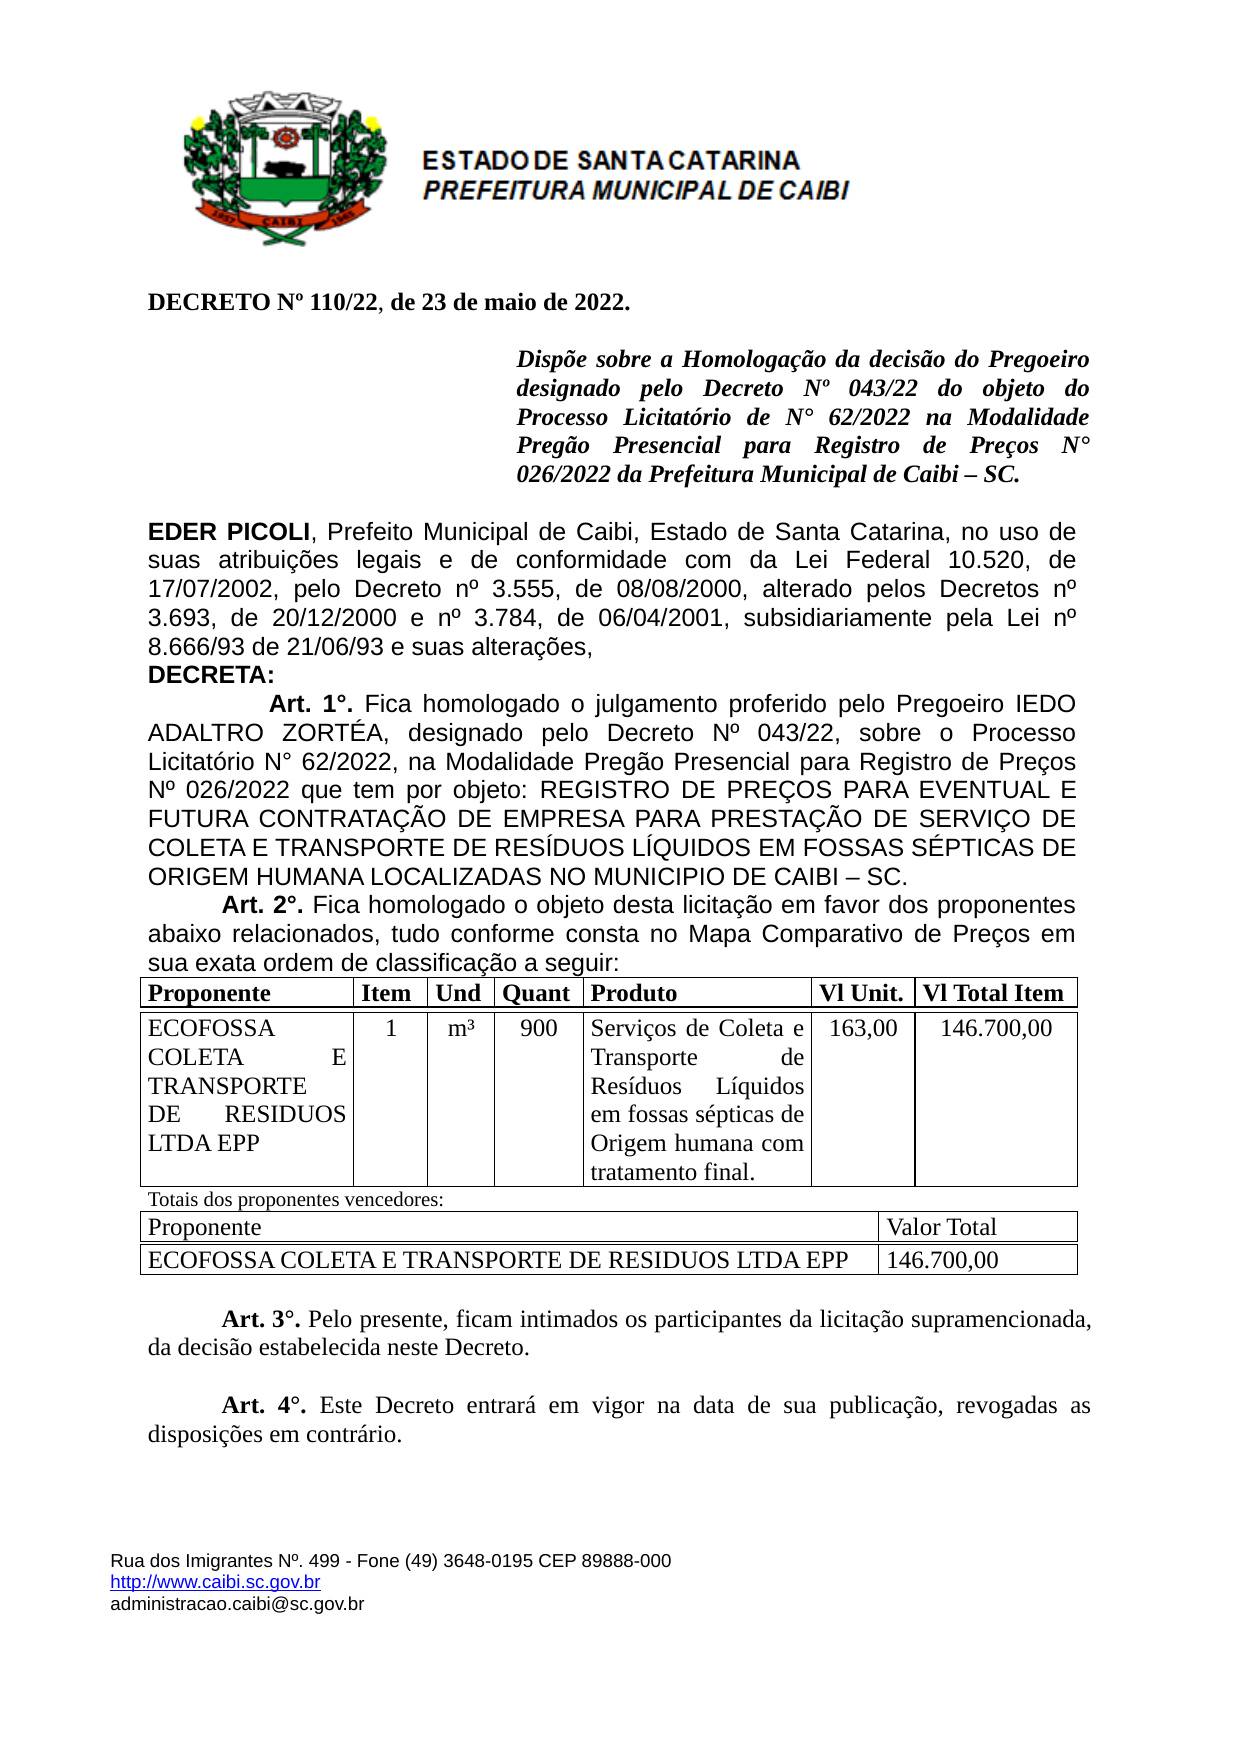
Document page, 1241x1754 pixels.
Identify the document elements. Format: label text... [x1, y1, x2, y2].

table_header 900 [495, 1013, 583, 1186]
table_header ECOFOSSA COLETA E TRANSPORTE DE RESIDUOS LTDA EPP [141, 1245, 878, 1274]
table_header 146.700,00 [879, 1245, 1077, 1274]
table_header Proponente [141, 1212, 878, 1241]
table_header Quant [495, 978, 583, 1006]
table_header Vl Total Item [916, 978, 1077, 1006]
text Art. 4°. Este Decreto entrará em vigor na data de sua publicação, revogadas as disposições em contrário. [148, 1390, 1092, 1447]
table_header ECOFOSSA COLETA E TRANSPORTE DE RESIDUOS LTDA EPP [141, 1013, 353, 1186]
text Art. 3°. Pelo presente, ficam intimados os participantes da licitação supramencionada, da decisão estabelecida neste Decreto. [148, 1304, 1092, 1361]
table_header Produto [584, 978, 811, 1006]
table_header m³ [428, 1013, 494, 1186]
table_header Valor Total [879, 1212, 1077, 1241]
text Art. 2°. Fica homologado o objeto desta licitação em favor dos proponentes abaixo relacionados, tudo conforme consta no Mapa Comparativo de Preços em sua exata ordem de classificação a seguir: [148, 890, 1078, 977]
table_header 163,00 [812, 1013, 914, 1186]
text DECRETO Nº 110/22, de 23 de maio de 2022. [148, 287, 1092, 315]
table_header Serviços de Coleta e Transporte de Resíduos Líquidos em fossas sépticas de Origem humana com tratamento final. [584, 1013, 811, 1186]
table_header Proponente [141, 978, 353, 1006]
text DECRETA: [148, 660, 1078, 689]
table_header 146.700,00 [916, 1013, 1077, 1186]
text Totais dos proponentes vencedores: [148, 1187, 1092, 1211]
text Art. 1°. Fica homologado o julgamento proferido pelo Pregoeiro IEDO ADALTRO ZORTÉA, designado pelo Decreto Nº 043/22, sobre o Processo Licitatório N° 62/2022, na Modalidade Pregão Presencial para Registro de Preços Nº 026/2022 que tem por objeto: REGISTRO DE PREÇOS PARA EVENTUAL E FUTURA CONTRATAÇÃO DE EMPRESA PARA PRESTAÇÃO DE SERVIÇO DE COLETA E TRANSPORTE DE RESÍDUOS LÍQUIDOS EM FOSSAS SÉPTICAS DE ORIGEM HUMANA LOCALIZADAS NO MUNICIPIO DE CAIBI – SC. [148, 689, 1078, 890]
text EDER PICOLI, Prefeito Municipal de Caibi, Estado de Santa Catarina, no uso de suas atribuições legais e de conformidade com da Lei Federal 10.520, de 17/07/2002, pelo Decreto nº 3.555, de 08/08/2000, alterado pelos Decretos nº 3.693, de 20/12/2000 e nº 3.784, de 06/04/2001, subsidiariamente pela Lei nº 8.666/93 de 21/06/93 e suas alterações, [148, 517, 1078, 660]
text Dispõe sobre a Homologação da decisão do Pregoeiro designado pelo Decreto Nº 043/22 do objeto do Processo Licitatório de N° 62/2022 na Modalidade Pregão Presencial para Registro de Preços N° 026/2022 da Prefeitura Municipal de Caibi – SC. [516, 344, 1093, 488]
table_header Item [354, 978, 427, 1006]
table_header Vl Unit. [812, 978, 914, 1006]
table_header 1 [354, 1013, 427, 1186]
table_header Und [428, 978, 494, 1006]
